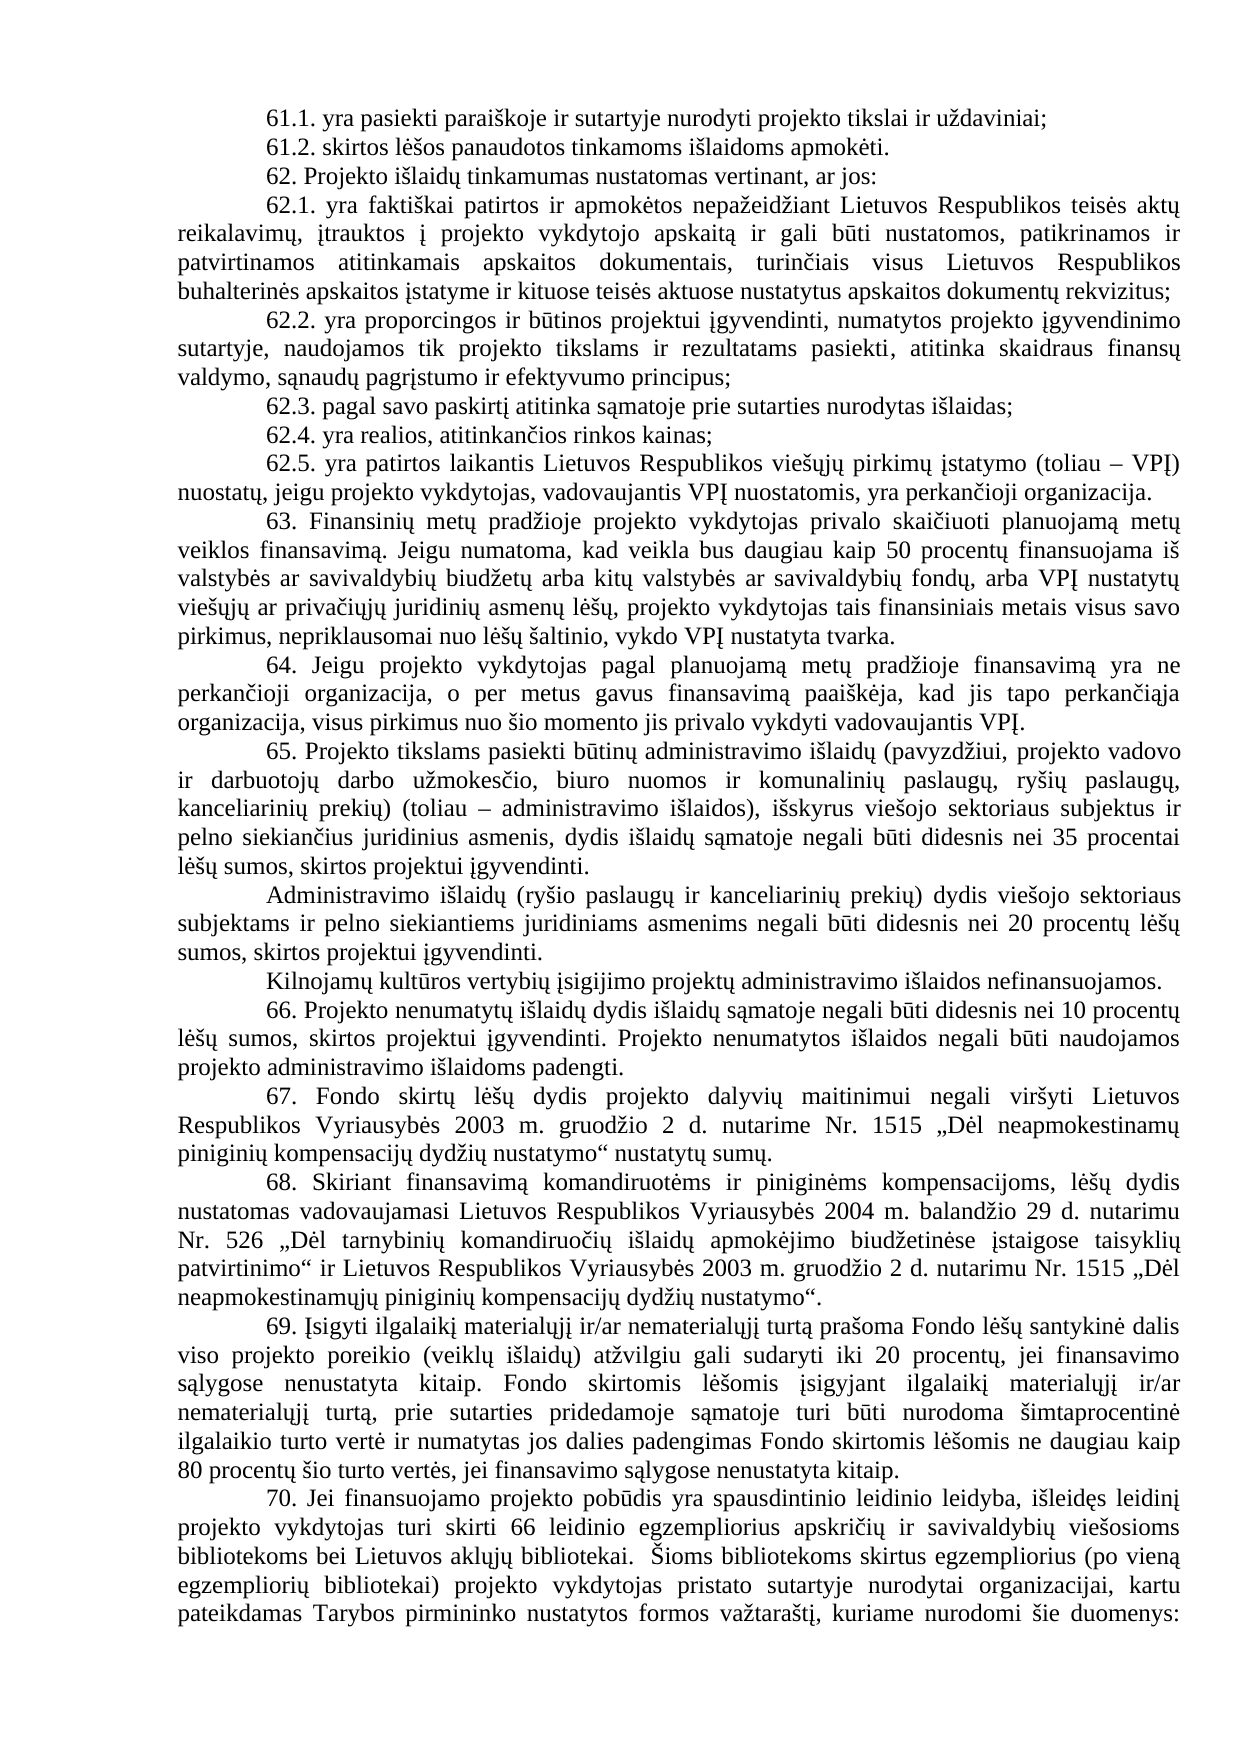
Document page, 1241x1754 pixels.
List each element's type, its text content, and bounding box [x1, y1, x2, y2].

text 66. Projekto nenumatytų išlaidų dydis išlaidų sąmatoje negali būti didesnis nei 10 procentų lėšų sumos, skirtos projektui įgyvendinti. Projekto nenumatytos išlaidos negali būti naudojamos projekto administravimo išlaidoms padengti. [177, 995, 1181, 1081]
text 64. Jeigu projekto vykdytojas pagal planuojamą metų pradžioje finansavimą yra ne perkančioji organizacija, o per metus gavus finansavimą paaiškėja, kad jis tapo perkančiąja organizacija, visus pirkimus nuo šio momento jis privalo vykdyti vadovaujantis VPĮ. [177, 650, 1181, 736]
text 65. Projekto tikslams pasiekti būtinų administravimo išlaidų (pavyzdžiui, projekto vadovo ir darbuotojų darbo užmokesčio, biuro nuomos ir komunalinių paslaugų, ryšių paslaugų, kanceliarinių prekių) (toliau – administravimo išlaidos), išskyrus viešojo sektoriaus subjektus ir pelno siekiančius juridinius asmenis, dydis išlaidų sąmatoje negali būti didesnis nei 35 procentai lėšų sumos, skirtos projektui įgyvendinti. [177, 736, 1181, 880]
text 62.4. yra realios, atitinkančios rinkos kainas; [177, 420, 1181, 448]
text 61.1. yra pasiekti paraiškoje ir sutartyje nurodyti projekto tikslai ir uždaviniai; [177, 103, 1181, 132]
text 62.1. yra faktiškai patirtos ir apmokėtos nepažeidžiant Lietuvos Respublikos teisės aktų reikalavimų, įtrauktos į projekto vykdytojo apskaitą ir gali būti nustatomos, patikrinamos ir patvirtinamos atitinkamais apskaitos dokumentais, turinčiais visus Lietuvos Respublikos buhalterinės apskaitos įstatyme ir kituose teisės aktuose nustatytus apskaitos dokumentų rekvizitus; [177, 190, 1181, 305]
text 63. Finansinių metų pradžioje projekto vykdytojas privalo skaičiuoti planuojamą metų veiklos finansavimą. Jeigu numatoma, kad veikla bus daugiau kaip 50 procentų finansuojama iš valstybės ar savivaldybių biudžetų arba kitų valstybės ar savivaldybių fondų, arba VPĮ nustatytų viešųjų ar privačiųjų juridinių asmenų lėšų, projekto vykdytojas tais finansiniais metais visus savo pirkimus, nepriklausomai nuo lėšų šaltinio, vykdo VPĮ nustatyta tvarka. [177, 506, 1181, 650]
text Administravimo išlaidų (ryšio paslaugų ir kanceliarinių prekių) dydis viešojo sektoriaus subjektams ir pelno siekiantiems juridiniams asmenims negali būti didesnis nei 20 procentų lėšų sumos, skirtos projektui įgyvendinti. [177, 880, 1181, 966]
text 67. Fondo skirtų lėšų dydis projekto dalyvių maitinimui negali viršyti Lietuvos Respublikos Vyriausybės 2003 m. gruodžio 2 d. nutarime Nr. 1515 „Dėl neapmokestinamų piniginių kompensacijų dydžių nustatymo“ nustatytų sumų. [177, 1081, 1181, 1167]
text 62.2. yra proporcingos ir būtinos projektui įgyvendinti, numatytos projekto įgyvendinimo sutartyje, naudojamos tik projekto tikslams ir rezultatams pasiekti, atitinka skaidraus finansų valdymo, sąnaudų pagrįstumo ir efektyvumo principus; [177, 305, 1181, 391]
text 70. Jei finansuojamo projekto pobūdis yra spausdintinio leidinio leidyba, išleidęs leidinį projekto vykdytojas turi skirti 66 leidinio egzempliorius apskričių ir savivaldybių viešosioms bibliotekoms bei Lietuvos aklųjų bibliotekai. Šioms bibliotekoms skirtus egzempliorius (po vieną egzempliorių bibliotekai) projekto vykdytojas pristato sutartyje nurodytai organizacijai, kartu pateikdamas Tarybos pirmininko nustatytos formos važtaraštį, kuriame nurodomi šie duomenys: [177, 1483, 1181, 1627]
text 69. Įsigyti ilgalaikį materialųjį ir/ar nematerialųjį turtą prašoma Fondo lėšų santykinė dalis viso projekto poreikio (veiklų išlaidų) atžvilgiu gali sudaryti iki 20 procentų, jei finansavimo sąlygose nenustatyta kitaip. Fondo skirtomis lėšomis įsigyjant ilgalaikį materialųjį ir/ar nematerialųjį turtą, prie sutarties pridedamoje sąmatoje turi būti nurodoma šimtaprocentinė ilgalaikio turto vertė ir numatytas jos dalies padengimas Fondo skirtomis lėšomis ne daugiau kaip 80 procentų šio turto vertės, jei finansavimo sąlygose nenustatyta kitaip. [177, 1311, 1181, 1483]
text Kilnojamų kultūros vertybių įsigijimo projektų administravimo išlaidos nefinansuojamos. [177, 966, 1181, 995]
text 62.3. pagal savo paskirtį atitinka sąmatoje prie sutarties nurodytas išlaidas; [177, 391, 1181, 420]
text 62. Projekto išlaidų tinkamumas nustatomas vertinant, ar jos: [177, 161, 1181, 190]
text 62.5. yra patirtos laikantis Lietuvos Respublikos viešųjų pirkimų įstatymo (toliau – VPĮ) nuostatų, jeigu projekto vykdytojas, vadovaujantis VPĮ nuostatomis, yra perkančioji organizacija. [177, 448, 1181, 506]
text 61.2. skirtos lėšos panaudotos tinkamoms išlaidoms apmokėti. [177, 132, 1181, 161]
text 68. Skiriant finansavimą komandiruotėms ir piniginėms kompensacijoms, lėšų dydis nustatomas vadovaujamasi Lietuvos Respublikos Vyriausybės 2004 m. balandžio 29 d. nutarimu Nr. 526 „Dėl tarnybinių komandiruočių išlaidų apmokėjimo biudžetinėse įstaigose taisyklių patvirtinimo“ ir Lietuvos Respublikos Vyriausybės 2003 m. gruodžio 2 d. nutarimu Nr. 1515 „Dėl neapmokestinamųjų piniginių kompensacijų dydžių nustatymo“. [177, 1167, 1181, 1311]
